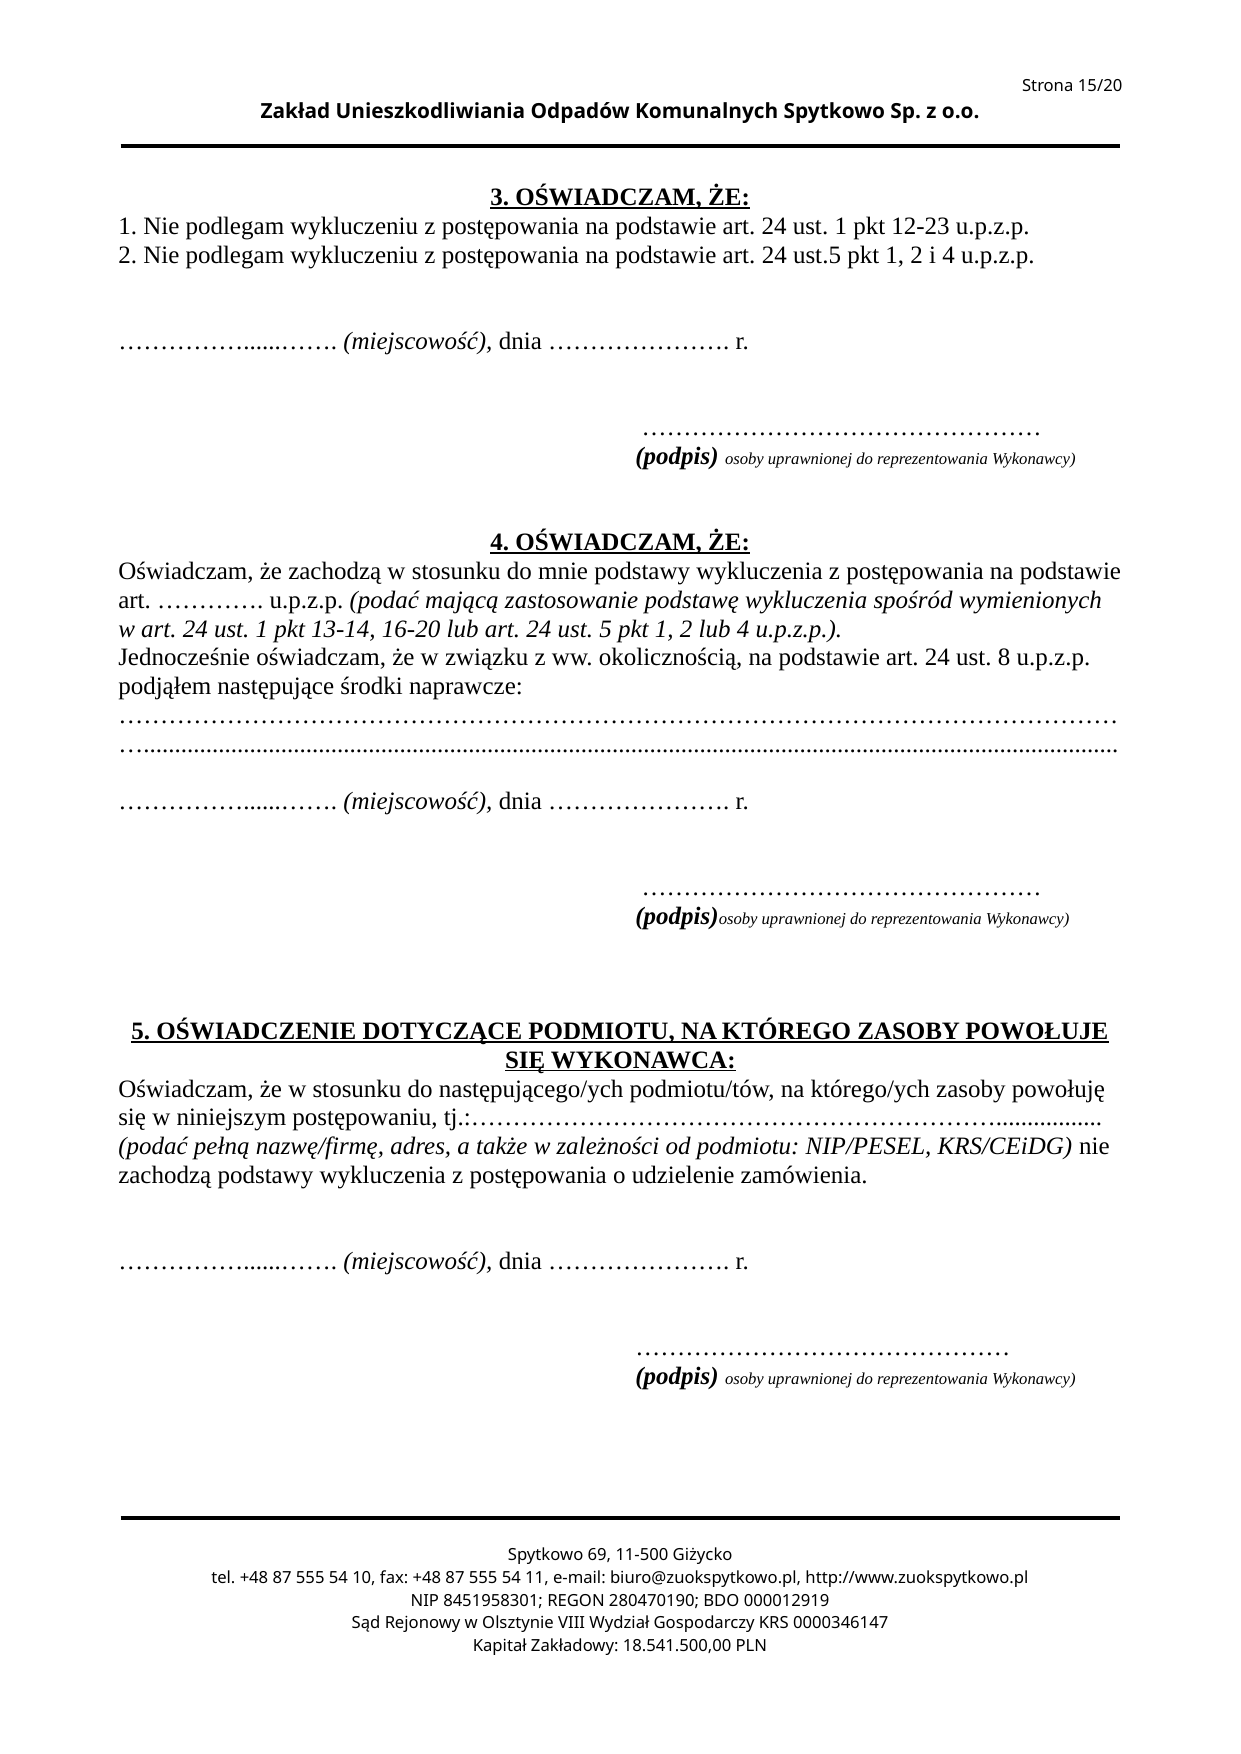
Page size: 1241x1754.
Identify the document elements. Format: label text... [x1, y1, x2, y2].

text (podpis) osoby uprawnionej do reprezentowania Wykonawcy) [118, 441, 1122, 470]
text ………………………………………… [118, 412, 1122, 441]
text Oświadczam, że w stosunku do następującego/ych podmiotu/tów, na którego/ych zasoby powołuję się w niniejszym postępowaniu, tj.:……………………………………………………….................(podać pełną nazwę/firmę, adres, a także w zależności od podmiotu: NIP/PESEL, KRS/CEiDG) nie zachodzą podstawy wykluczenia z postępowania o udzielenie zamówienia. [118, 1074, 1122, 1189]
text 4. OŚWIADCZAM, ŻE: [118, 527, 1122, 556]
text (podpis) osoby uprawnionej do reprezentowania Wykonawcy) [118, 1361, 1122, 1390]
text ……………......……. (miejscowość), dnia …………………. r. [118, 1246, 1122, 1275]
text (podpis)osoby uprawnionej do reprezentowania Wykonawcy) [118, 901, 1122, 930]
text ……………......……. (miejscowość), dnia …………………. r. [118, 786, 1122, 815]
text ……………......……. (miejscowość), dnia …………………. r. [118, 326, 1122, 355]
text 3. OŚWIADCZAM, ŻE: [118, 182, 1122, 211]
text 5. OŚWIADCZENIE DOTYCZĄCE PODMIOTU, NA KTÓREGO ZASOBY POWOŁUJE SIĘ WYKONAWCA: [118, 1016, 1122, 1074]
text Jednocześnie oświadczam, że w związku z ww. okolicznością, na podstawie art. 24 ust. 8 u.p.z.p. podjąłem następujące środki naprawcze: ………………………………………………………………………………………………………… [118, 642, 1122, 729]
text ……………………………………… [118, 1332, 1122, 1361]
text Oświadczam, że zachodzą w stosunku do mnie podstawy wykluczenia z postępowania na podstawie art. …………. u.p.z.p. (podać mającą zastosowanie podstawę wykluczenia spośród wymienionych w art. 24 ust. 1 pkt 13-14, 16-20 lub art. 24 ust. 5 pkt 1, 2 lub 4 u.p.z.p.). [118, 556, 1122, 642]
text 2. Nie podlegam wykluczeniu z postępowania na podstawie art. 24 ust.5 pkt 1, 2 i 4 u.p.z.p. [118, 240, 1122, 269]
text 1. Nie podlegam wykluczeniu z postępowania na podstawie art. 24 ust. 1 pkt 12-23 u.p.z.p. [118, 211, 1122, 240]
text …............................................................................................................................................................ [118, 729, 1122, 757]
text ………………………………………… [118, 872, 1122, 901]
